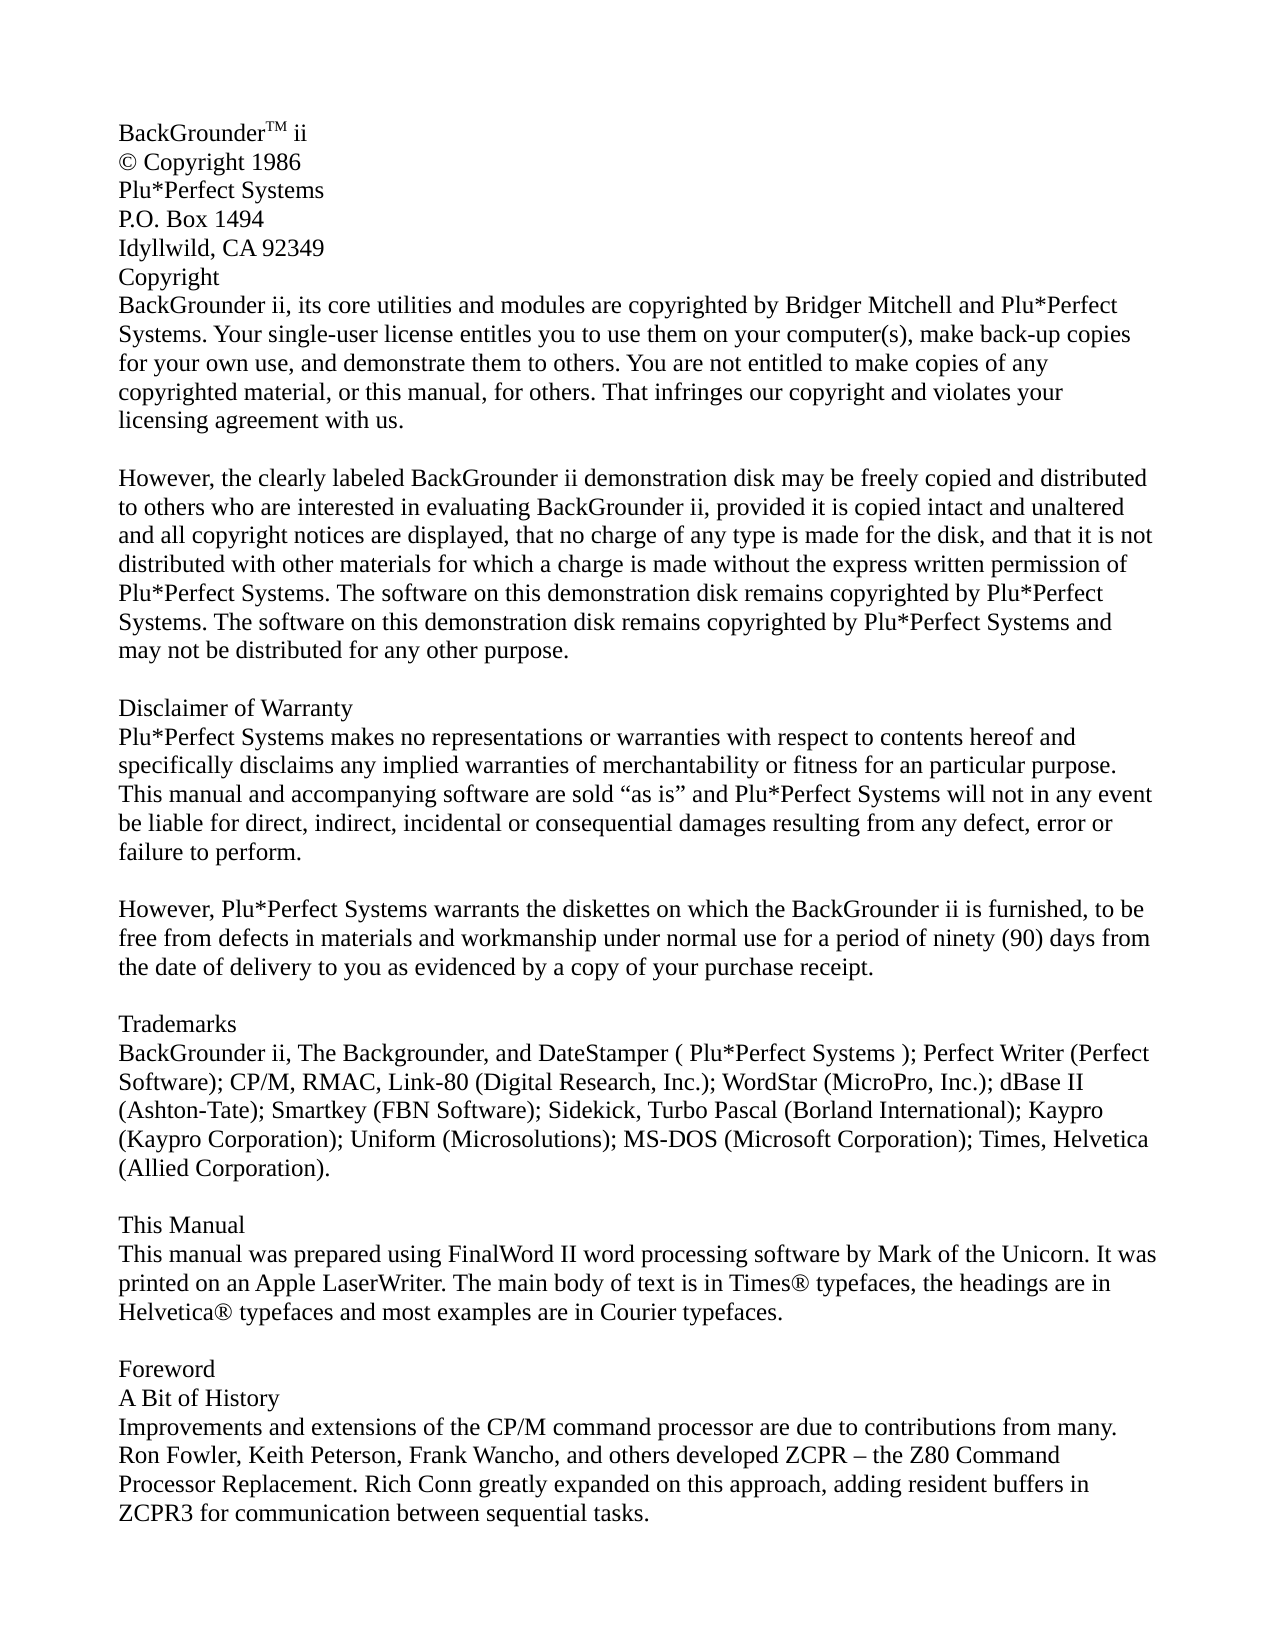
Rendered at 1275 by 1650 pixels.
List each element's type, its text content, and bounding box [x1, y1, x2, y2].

text Plu*Perfect Systems [118, 176, 1157, 204]
text A Bit of History [118, 1383, 1157, 1412]
text Trademarks [118, 1009, 1157, 1038]
text © Copyright 1986 [118, 147, 1157, 176]
text Improvements and extensions of the CP/M command processor are due to contributions from many. Ron Fowler, Keith Peterson, Frank Wancho, and others developed ZCPR – the Z80 Command Processor Replacement. Rich Conn greatly expanded on this approach, adding resident buffers in ZCPR3 for communication between sequential tasks. [118, 1412, 1157, 1527]
text This manual was prepared using FinalWord II word processing software by Mark of the Unicorn. It was printed on an Apple LaserWriter. The main body of text is in Times® typefaces, the headings are in Helvetica® typefaces and most examples are in Courier typefaces. [118, 1239, 1157, 1326]
text BackGrounderTM ii [118, 118, 1157, 147]
text Idyllwild, CA 92349 [118, 233, 1157, 262]
text Foreword [118, 1354, 1157, 1383]
text However, Plu*Perfect Systems warrants the diskettes on which the BackGrounder ii is furnished, to be free from defects in materials and workmanship under normal use for a period of ninety (90) days from the date of delivery to you as evidenced by a copy of your purchase receipt. [118, 894, 1157, 981]
text BackGrounder ii, The Backgrounder, and DateStamper ( Plu*Perfect Systems ); Perfect Writer (Perfect Software); CP/M, RMAC, Link-80 (Digital Research, Inc.); WordStar (MicroPro, Inc.); dBase II (Ashton-Tate); Smartkey (FBN Software); Sidekick, Turbo Pascal (Borland International); Kaypro (Kaypro Corporation); Uniform (Microsolutions); MS-DOS (Microsoft Corporation); Times, Helvetica (Allied Corporation). [118, 1038, 1157, 1182]
text P.O. Box 1494 [118, 204, 1157, 233]
text Plu*Perfect Systems makes no representations or warranties with respect to contents hereof and specifically disclaims any implied warranties of merchantability or fitness for an particular purpose. This manual and accompanying software are sold “as is” and Plu*Perfect Systems will not in any event be liable for direct, indirect, incidental or consequential damages resulting from any defect, error or failure to perform. [118, 722, 1157, 866]
text However, the clearly labeled BackGrounder ii demonstration disk may be freely copied and distributed to others who are interested in evaluating BackGrounder ii, provided it is copied intact and unaltered and all copyright notices are displayed, that no charge of any type is made for the disk, and that it is not distributed with other materials for which a charge is made without the express written permission of Plu*Perfect Systems. The software on this demonstration disk remains copyrighted by Plu*Perfect Systems. The software on this demonstration disk remains copyrighted by Plu*Perfect Systems and may not be distributed for any other purpose. [118, 463, 1157, 664]
text Copyright [118, 262, 1157, 291]
text Disclaimer of Warranty [118, 693, 1157, 722]
text BackGrounder ii, its core utilities and modules are copyrighted by Bridger Mitchell and Plu*Perfect Systems. Your single-user license entitles you to use them on your computer(s), make back-up copies for your own use, and demonstrate them to others. You are not entitled to make copies of any copyrighted material, or this manual, for others. That infringes our copyright and violates your licensing agreement with us. [118, 291, 1157, 434]
text This Manual [118, 1211, 1157, 1239]
